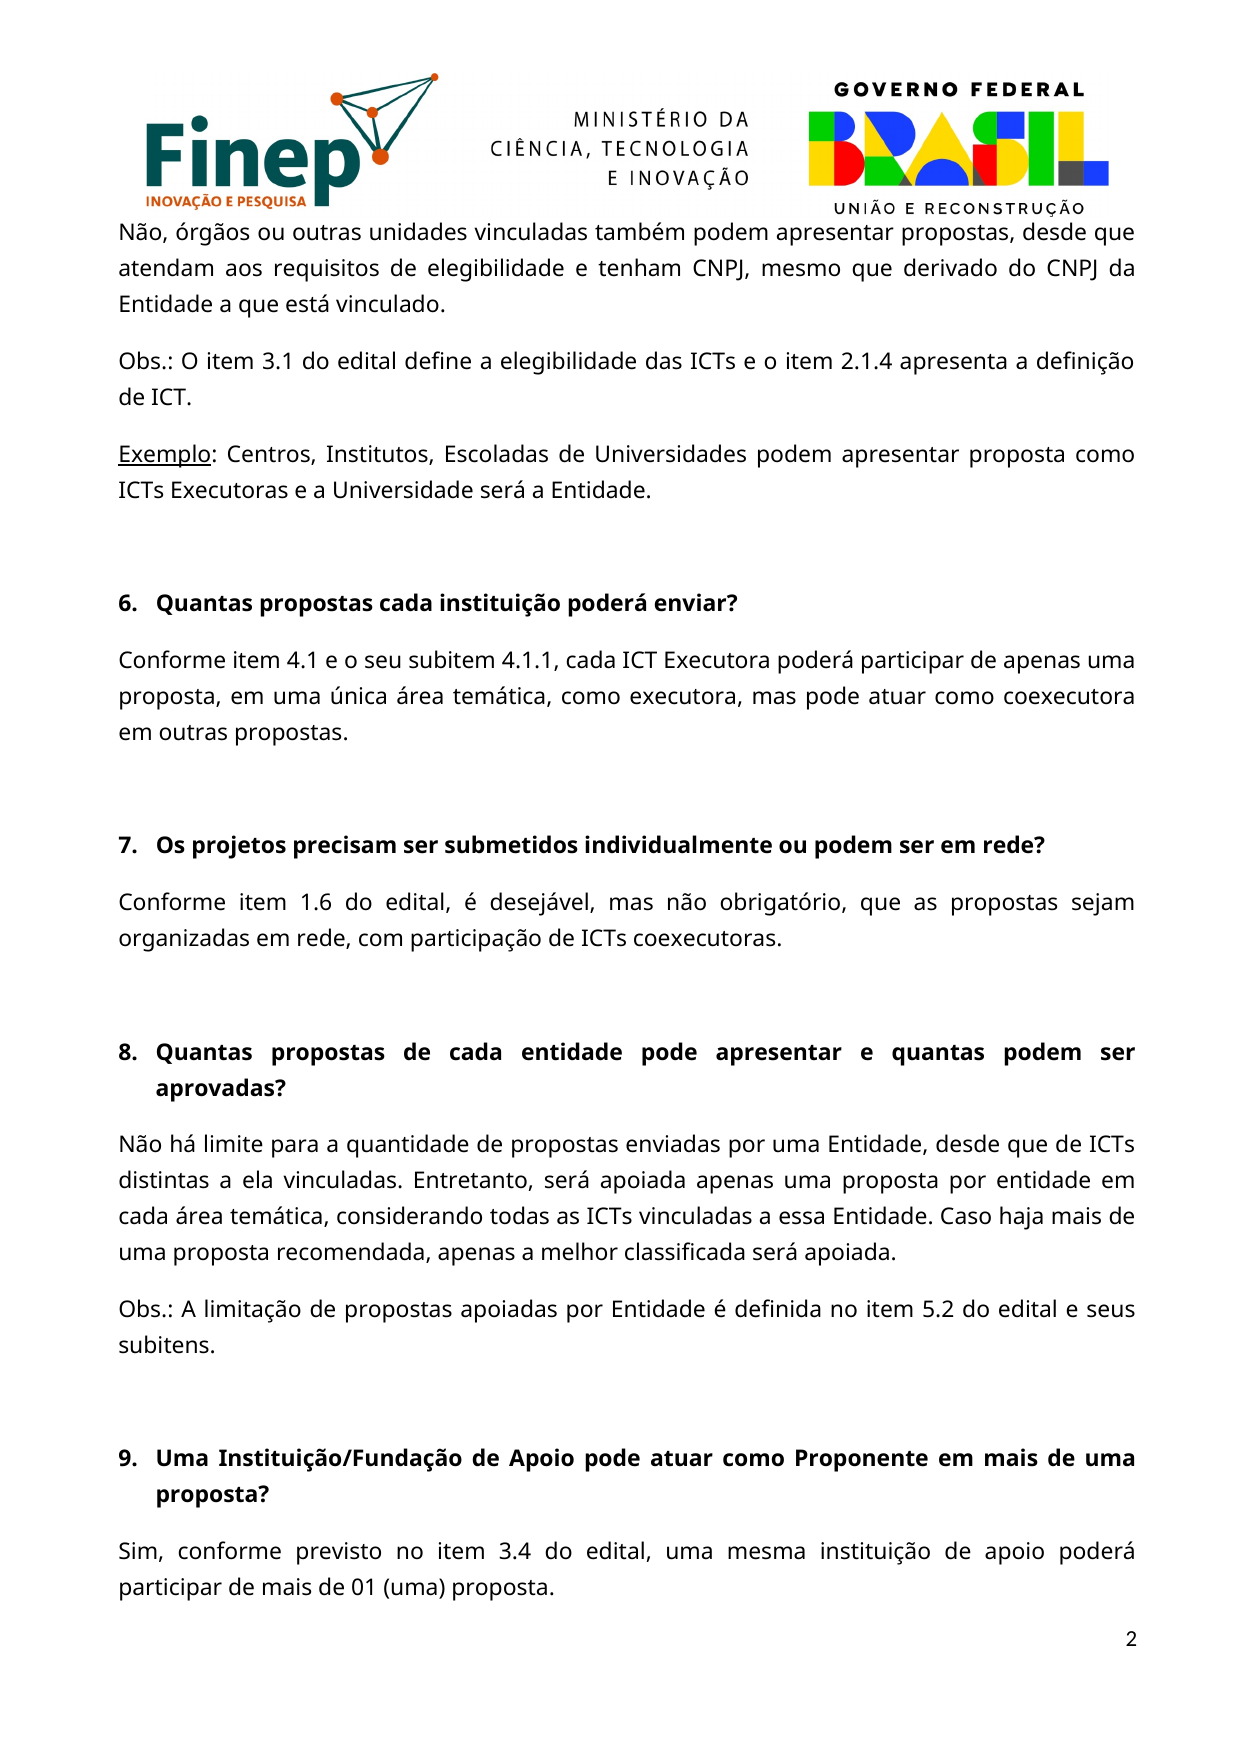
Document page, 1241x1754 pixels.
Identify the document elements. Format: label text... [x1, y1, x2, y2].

list Quantas propostas de cada entidade pode apresentar e quantas podem ser aprovadas? [118, 1036, 1137, 1103]
text Não, órgãos ou outras unidades vinculadas também podem apresentar propostas, desde que atendam aos requisitos de elegibilidade e tenham CNPJ, mesmo que derivado do CNPJ da Entidade a que está vinculado. [118, 216, 1137, 319]
text Não há limite para a quantidade de propostas enviadas por uma Entidade, desde que de ICTs distintas a ela vinculadas. Entretanto, será apoiada apenas uma proposta por entidade em cada área temática, considerando todas as ICTs vinculadas a essa Entidade. Caso haja mais de uma proposta recomendada, apenas a melhor classificada será apoiada. [118, 1128, 1137, 1267]
text Conforme item 4.1 e o seu subitem 4.1.1, cada ICT Executora poderá participar de apenas uma proposta, em uma única área temática, como executora, mas pode atuar como coexecutora em outras propostas. [118, 644, 1137, 747]
list Quantas propostas cada instituição poderá enviar? [118, 587, 1137, 618]
text Exemplo: Centros, Institutos, Escoladas de Universidades podem apresentar proposta como ICTs Executoras e a Universidade será a Entidade. [118, 438, 1137, 505]
text Conforme item 1.6 do edital, é desejável, mas não obrigatório, que as propostas sejam organizadas em rede, com participação de ICTs coexecutoras. [118, 886, 1137, 953]
text Obs.: A limitação de propostas apoiadas por Entidade é definida no item 5.2 do edital e seus subitens. [118, 1293, 1137, 1360]
list Os projetos precisam ser submetidos individualmente ou podem ser em rede? [118, 829, 1137, 861]
text Obs.: O item 3.1 do edital define a elegibilidade das ICTs e o item 2.1.4 apresenta a definição de ICT. [118, 345, 1137, 412]
list Uma Instituição/Fundação de Apoio pode atuar como Proponente em mais de uma proposta? [118, 1442, 1137, 1509]
text Sim, conforme previsto no item 3.4 do edital, uma mesma instituição de apoio poderá participar de mais de 01 (uma) proposta. [118, 1535, 1137, 1602]
